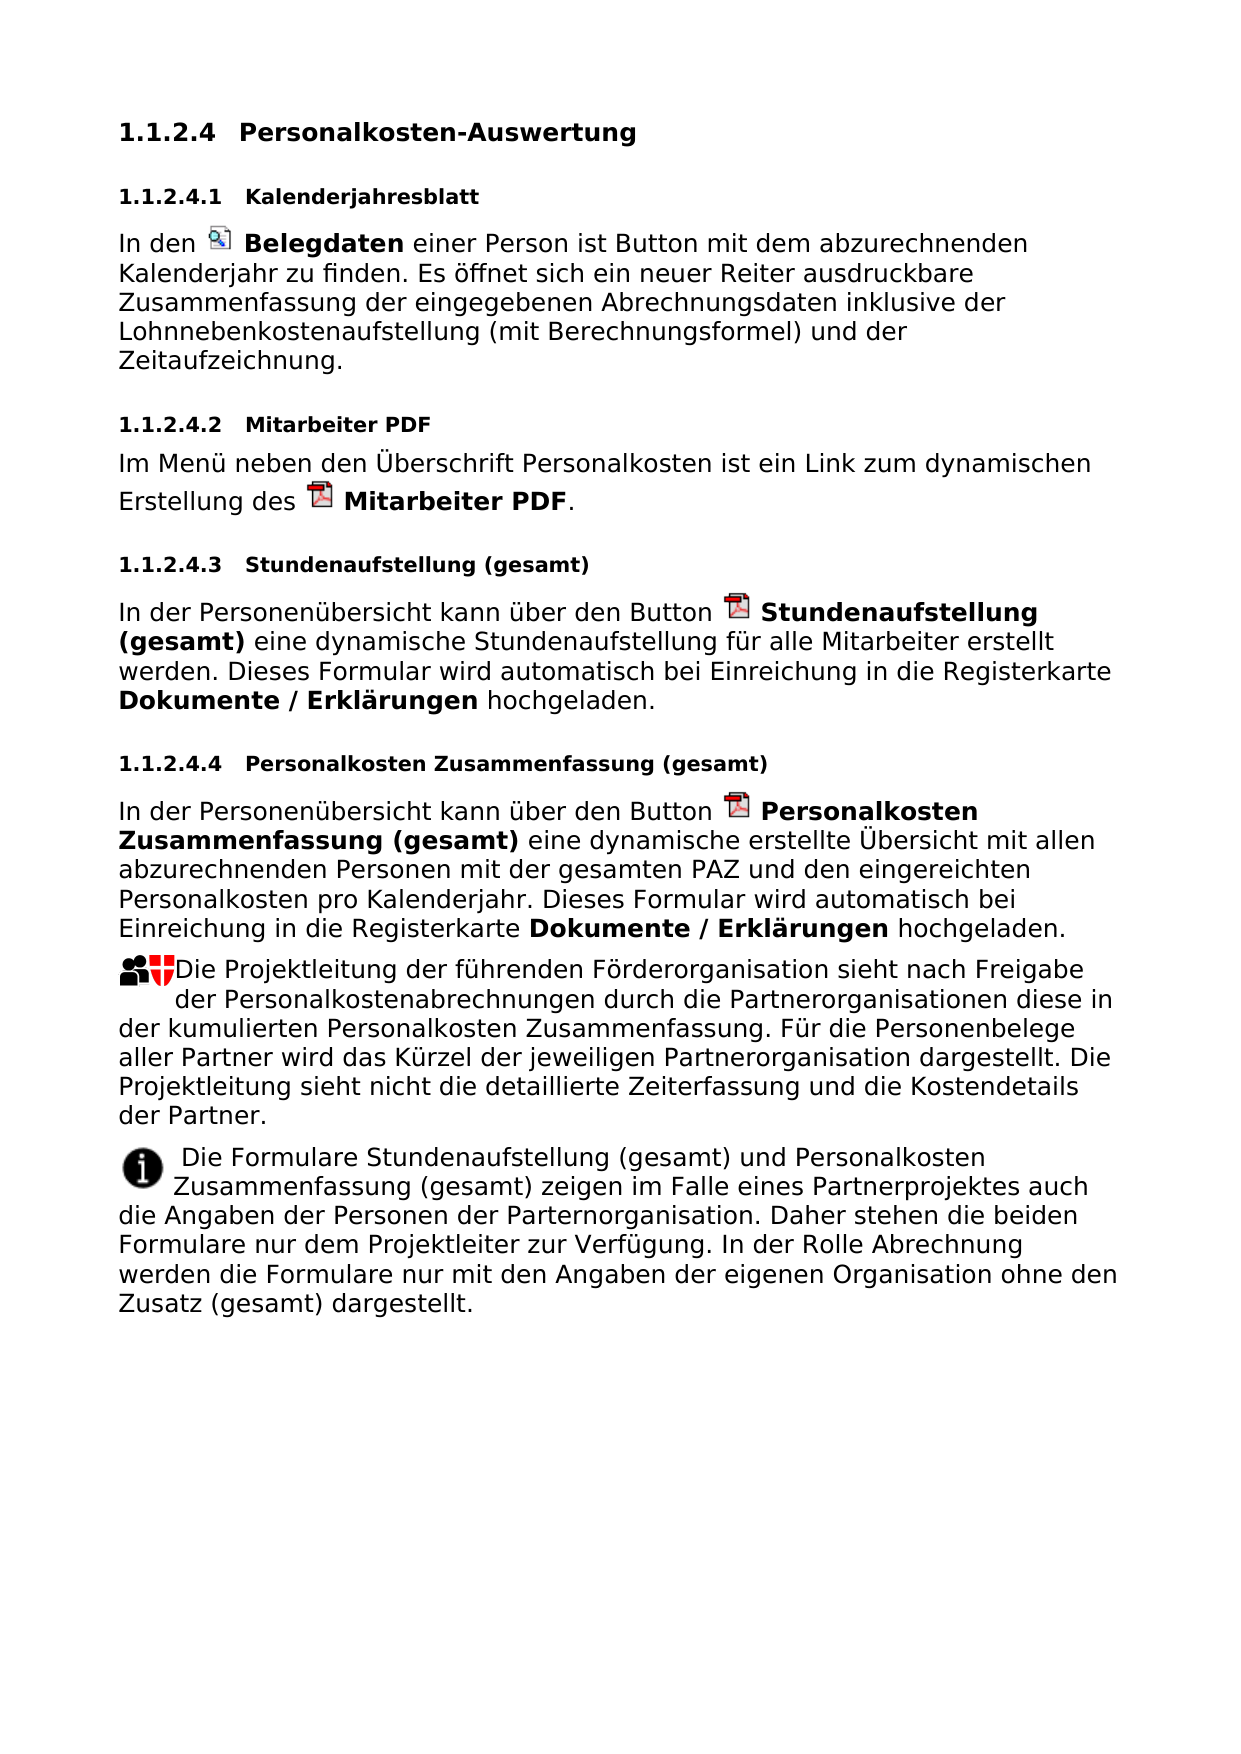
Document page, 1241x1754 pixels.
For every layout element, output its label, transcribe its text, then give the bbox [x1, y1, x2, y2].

picture [721, 789, 753, 821]
subtitle Mitarbeiter PDF [118, 413, 1122, 437]
picture [118, 955, 175, 987]
picture [118, 1143, 173, 1200]
text In den Belegdaten einer Person ist Button mit dem abzurechnenden Kalenderjahr zu finden. Es öffnet sich ein neuer Reiter ausdruckbare Zusammenfassung der eingegebenen Abrechnungsdaten inklusive der Lohnnebenkostenaufstellung (mit Berechnungsformel) und der Zeitaufzeichnung. [118, 222, 1122, 375]
subtitle Stundenaufstellung (gesamt) [118, 553, 1122, 578]
text Im Menü neben den Überschrift Personalkosten ist ein Link zum dynamischen Erstellung des Mitarbeiter PDF. [118, 450, 1122, 516]
subtitle Kalenderjahresblatt [118, 185, 1122, 209]
subtitle Personalkosten Zusammenfassung (gesamt) [118, 752, 1122, 777]
text Die Formulare Stundenaufstellung (gesamt) und Personalkosten Zusammenfassung (gesamt) zeigen im Falle eines Partnerprojektes auch die Angaben der Personen der Parternorganisation. Daher stehen die beiden Formulare nur dem Projektleiter zur Verfügung. In der Rolle Abrechnung werden die Formulare nur mit den Angaben der eigenen Organisation ohne den Zusatz (gesamt) dargestellt. [118, 1143, 1122, 1318]
subtitle Personalkosten-Auswertung [118, 118, 1122, 147]
text Die Projektleitung der führenden Förderorganisation sieht nach Freigabe der Personalkostenabrechnungen durch die Partnerorganisationen diese in der kumulierten Personalkosten Zusammenfassung. Für die Personenbelege aller Partner wird das Kürzel der jeweiligen Partnerorganisation dargestellt. Die Projektleitung sieht nicht die detaillierte Zeiterfassung und die Kostendetails der Partner. [118, 956, 1122, 1131]
picture [204, 221, 236, 253]
picture [304, 478, 336, 511]
text In der Personenübersicht kann über den Button Personalkosten Zusammenfassung (gesamt) eine dynamische erstellte Übersicht mit allen abzurechnenden Personen mit der gesamten PAZ und den eingereichten Personalkosten pro Kalenderjahr. Dieses Formular wird automatisch bei Einreichung in die Registerkarte Dokumente / Erklärungen hochgeladen. [118, 789, 1122, 943]
text In der Personenübersicht kann über den Button Stundenaufstellung (gesamt) eine dynamische Stundenaufstellung für alle Mitarbeiter erstellt werden. Dieses Formular wird automatisch bei Einreichung in die Registerkarte Dokumente / Erklärungen hochgeladen. [118, 590, 1122, 715]
picture [721, 590, 753, 622]
